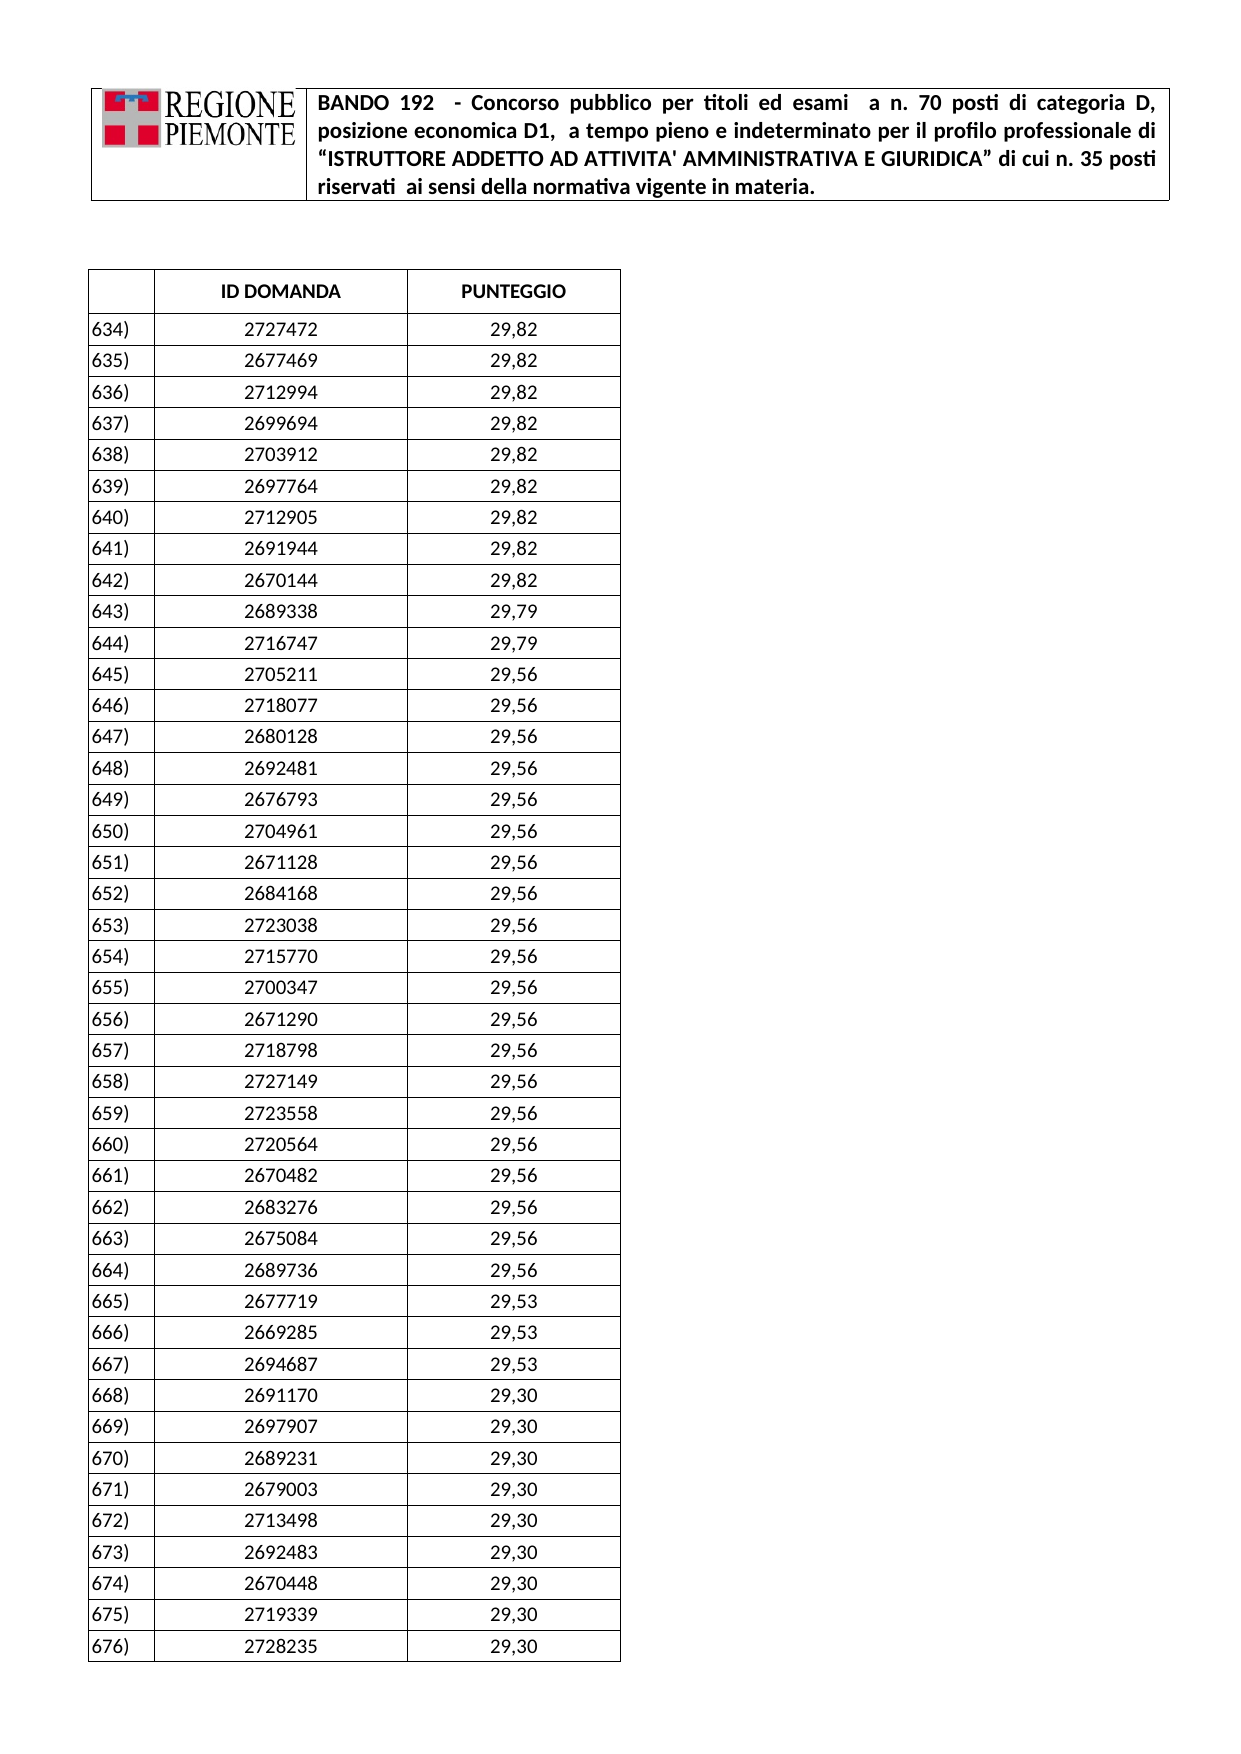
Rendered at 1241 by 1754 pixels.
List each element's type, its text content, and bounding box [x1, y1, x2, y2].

table_cell 29,56 [408, 879, 620, 909]
table_cell 29,82 [408, 440, 620, 470]
table_cell 2699694 [155, 408, 407, 438]
table_cell [89, 785, 154, 815]
table_cell [89, 690, 154, 721]
table_cell 2670144 [155, 565, 407, 595]
table_cell [89, 440, 154, 470]
table_cell 2723558 [155, 1098, 407, 1128]
table_cell 2697907 [155, 1412, 407, 1442]
table_cell 29,56 [408, 1035, 620, 1066]
table_cell 2697764 [155, 471, 407, 501]
table_cell 29,56 [408, 973, 620, 1003]
table_cell [89, 941, 154, 972]
table_cell 2705211 [155, 659, 407, 689]
table_cell 2712905 [155, 502, 407, 533]
table_cell 2677469 [155, 346, 407, 376]
table_cell 2692481 [155, 753, 407, 783]
table_cell [89, 1286, 154, 1316]
table_cell 2679003 [155, 1474, 407, 1504]
table_cell 2671290 [155, 1004, 407, 1034]
table_cell [89, 722, 154, 752]
table_cell 2727472 [155, 314, 407, 344]
table_cell 29,56 [408, 753, 620, 783]
table_cell 2680128 [155, 722, 407, 752]
table_cell 29,79 [408, 628, 620, 658]
table_cell 29,82 [408, 565, 620, 595]
table_header [89, 270, 154, 313]
table_cell [89, 1129, 154, 1160]
table_cell 2723038 [155, 910, 407, 940]
table_cell 29,53 [408, 1349, 620, 1379]
table_cell 2677719 [155, 1286, 407, 1316]
table_cell [89, 1192, 154, 1222]
table_cell [89, 1568, 154, 1599]
table_cell 29,56 [408, 1192, 620, 1222]
table_cell 29,56 [408, 1224, 620, 1254]
table_cell 2683276 [155, 1192, 407, 1222]
table_cell [89, 1255, 154, 1285]
table_cell [89, 973, 154, 1003]
table_cell 29,53 [408, 1286, 620, 1316]
table_cell 29,30 [408, 1600, 620, 1630]
table_cell 2715770 [155, 941, 407, 972]
table_cell 29,56 [408, 659, 620, 689]
table_cell [89, 879, 154, 909]
table_cell 29,30 [408, 1412, 620, 1442]
table_cell 2718798 [155, 1035, 407, 1066]
picture [101, 87, 296, 148]
table_cell 29,56 [408, 816, 620, 846]
table_cell 29,30 [408, 1443, 620, 1473]
table_cell 29,30 [408, 1537, 620, 1567]
table_cell 2691944 [155, 534, 407, 564]
table_cell [89, 753, 154, 783]
table_cell 29,82 [408, 471, 620, 501]
table_cell 2728235 [155, 1631, 407, 1661]
table_cell 2694687 [155, 1349, 407, 1379]
table_cell 2689736 [155, 1255, 407, 1285]
table_cell 2718077 [155, 690, 407, 721]
table_cell 29,79 [408, 596, 620, 627]
table_cell [89, 1349, 154, 1379]
table_cell 2671128 [155, 847, 407, 877]
table_cell [89, 596, 154, 627]
table_cell 29,56 [408, 1255, 620, 1285]
table_cell [89, 377, 154, 407]
table_cell 2669285 [155, 1317, 407, 1348]
table_cell 29,56 [408, 1004, 620, 1034]
table_cell 29,30 [408, 1568, 620, 1599]
table_cell 2712994 [155, 377, 407, 407]
table_cell [89, 628, 154, 658]
table_cell 2704961 [155, 816, 407, 846]
table_cell 2692483 [155, 1537, 407, 1567]
table_cell [89, 1380, 154, 1411]
table_cell 29,30 [408, 1380, 620, 1411]
table_cell 29,56 [408, 1067, 620, 1097]
table_cell 2719339 [155, 1600, 407, 1630]
table_cell [89, 471, 154, 501]
table_header ID DOMANDA [155, 270, 407, 313]
table_cell [89, 534, 154, 564]
table_cell 29,82 [408, 346, 620, 376]
table_cell 29,56 [408, 910, 620, 940]
table_cell 2676793 [155, 785, 407, 815]
table_cell [89, 1506, 154, 1536]
table_cell 2670448 [155, 1568, 407, 1599]
table_cell [89, 1443, 154, 1473]
table_cell 29,82 [408, 377, 620, 407]
table_cell 29,56 [408, 1129, 620, 1160]
table_cell [89, 816, 154, 846]
table_cell [89, 1035, 154, 1066]
table_cell 29,56 [408, 722, 620, 752]
table_cell 2691170 [155, 1380, 407, 1411]
table_cell 29,82 [408, 502, 620, 533]
table_cell [89, 1600, 154, 1630]
table_cell 29,82 [408, 408, 620, 438]
table_cell [89, 659, 154, 689]
table_cell [89, 346, 154, 376]
table_cell 29,30 [408, 1631, 620, 1661]
table_cell [89, 565, 154, 595]
table_cell [89, 1474, 154, 1504]
table_cell 29,82 [408, 534, 620, 564]
table_cell 2727149 [155, 1067, 407, 1097]
table_cell [89, 1161, 154, 1191]
table_cell 29,56 [408, 847, 620, 877]
table_cell 29,56 [408, 941, 620, 972]
table_cell 29,56 [408, 1161, 620, 1191]
table_cell [89, 910, 154, 940]
table_cell 29,53 [408, 1317, 620, 1348]
table_cell 2716747 [155, 628, 407, 658]
table_cell 2689338 [155, 596, 407, 627]
table_cell 2689231 [155, 1443, 407, 1473]
table_cell 29,30 [408, 1474, 620, 1504]
table_cell 29,56 [408, 690, 620, 721]
table_cell 2713498 [155, 1506, 407, 1536]
table_cell 2700347 [155, 973, 407, 1003]
table_cell [89, 314, 154, 344]
table_cell [89, 1067, 154, 1097]
table_cell 2720564 [155, 1129, 407, 1160]
table_cell 29,56 [408, 785, 620, 815]
table_cell 29,30 [408, 1506, 620, 1536]
table_cell [89, 1224, 154, 1254]
table_header PUNTEGGIO [408, 270, 620, 313]
table_cell 29,56 [408, 1098, 620, 1128]
table_cell 2684168 [155, 879, 407, 909]
table_cell 2670482 [155, 1161, 407, 1191]
table_cell 2675084 [155, 1224, 407, 1254]
table_cell [89, 847, 154, 877]
table_cell [89, 1004, 154, 1034]
table_cell [89, 1098, 154, 1128]
table_cell 2703912 [155, 440, 407, 470]
table_cell [89, 1631, 154, 1661]
table_cell [89, 1537, 154, 1567]
table_cell [89, 502, 154, 533]
table_cell 29,82 [408, 314, 620, 344]
table_cell [89, 1412, 154, 1442]
table_cell [89, 408, 154, 438]
table_cell [89, 1317, 154, 1348]
